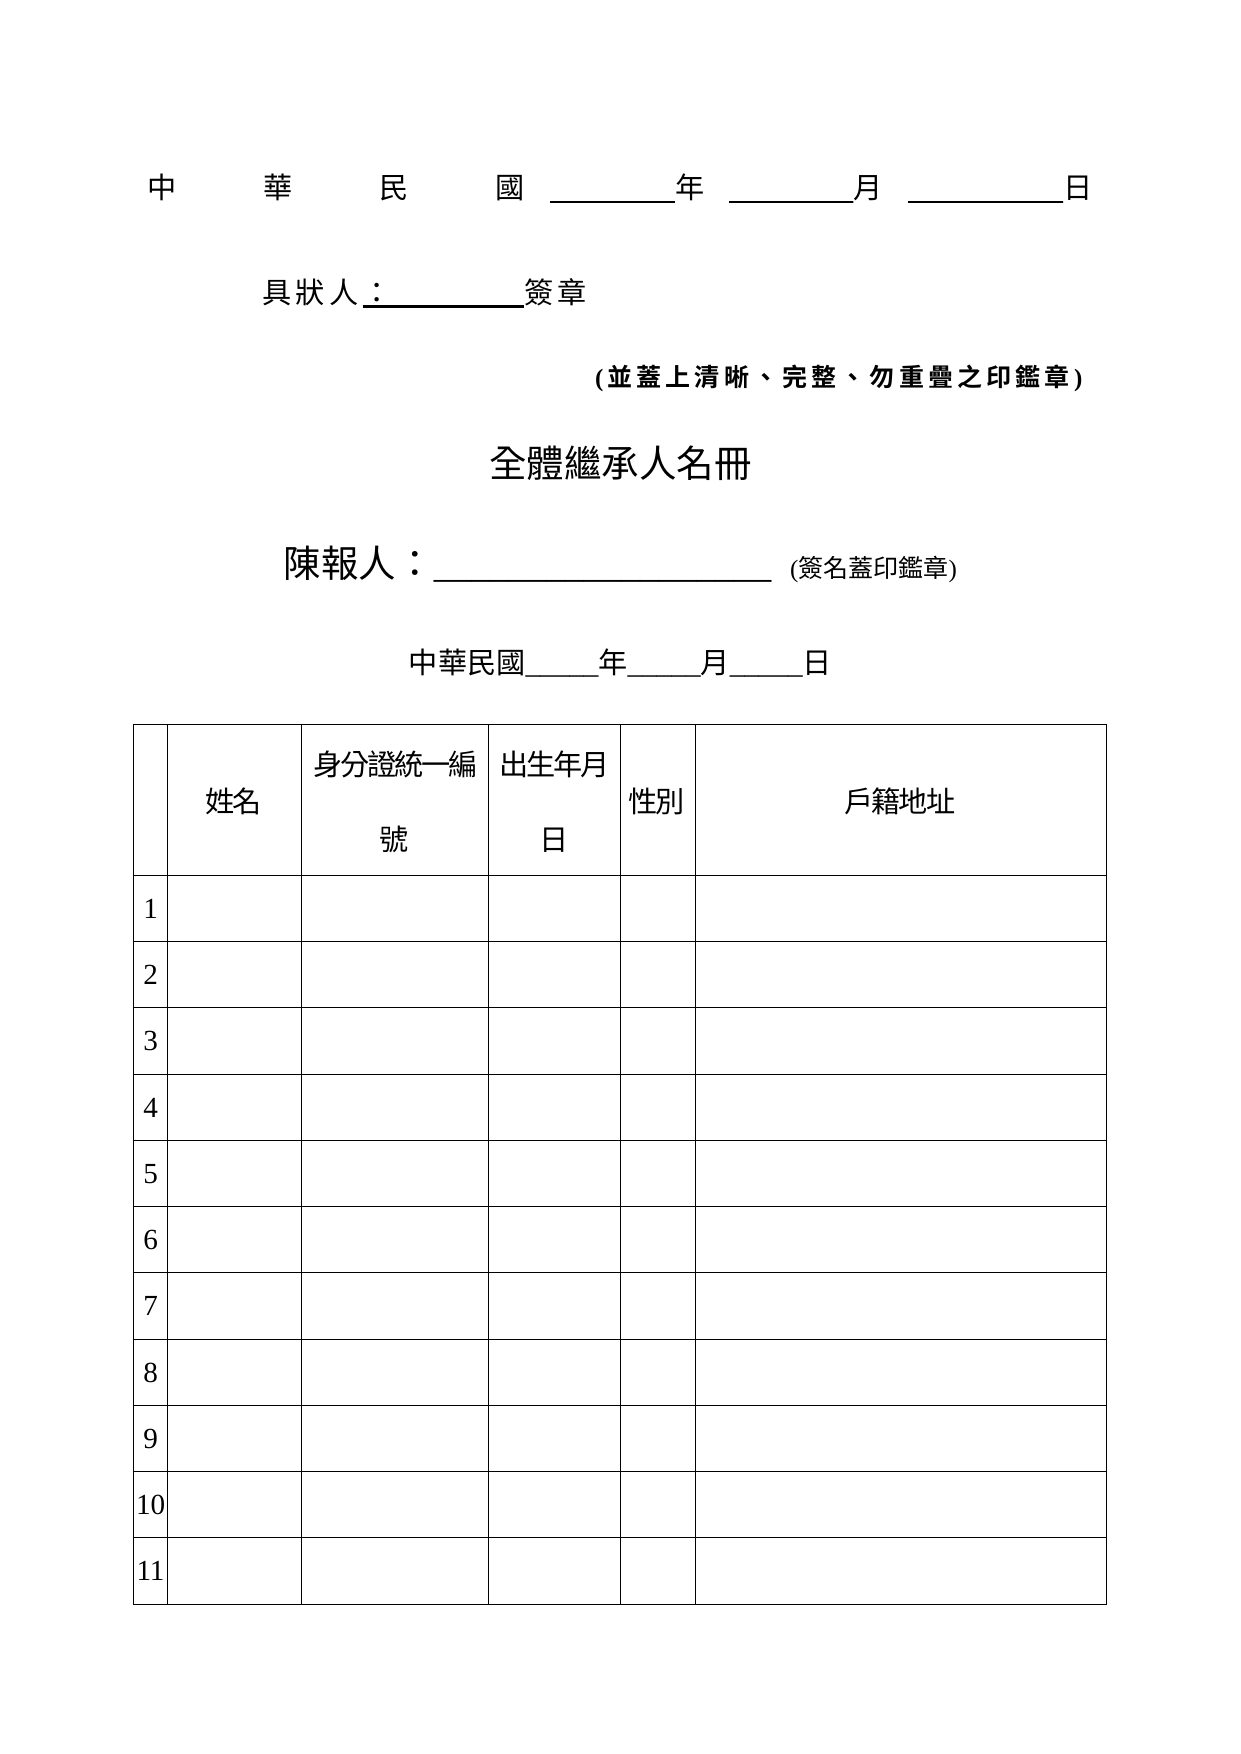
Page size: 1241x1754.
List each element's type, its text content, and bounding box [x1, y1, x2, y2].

table_cell [621, 1008, 695, 1073]
table_cell [168, 1340, 301, 1405]
text 陳報人：__________________ (簽名蓋印鑑章) [148, 524, 1092, 599]
table_cell [621, 1273, 695, 1338]
table_cell [489, 1406, 620, 1471]
table_cell [696, 1207, 1106, 1272]
table_cell [696, 1141, 1106, 1206]
table_cell [696, 1340, 1106, 1405]
table_cell [489, 1075, 620, 1140]
table_cell [168, 1207, 301, 1272]
table_cell [168, 1472, 301, 1537]
table_cell 2 [134, 942, 167, 1007]
table_cell [489, 1207, 620, 1272]
table_cell [302, 1406, 488, 1471]
table_cell [621, 1538, 695, 1603]
text (並蓋上清晰、完整、勿重疊之印鑑章) [148, 357, 1092, 394]
table_cell [621, 1340, 695, 1405]
table_cell [168, 1538, 301, 1603]
table_cell [168, 1406, 301, 1471]
table_header 姓名 [168, 725, 301, 875]
table_cell 11 [134, 1538, 167, 1603]
table_cell 6 [134, 1207, 167, 1272]
table_cell 8 [134, 1340, 167, 1405]
table_cell [302, 1538, 488, 1603]
table_cell 3 [134, 1008, 167, 1073]
table_cell [621, 1472, 695, 1537]
table_cell [168, 1075, 301, 1140]
table_header 出生年月日 [489, 725, 620, 875]
table_header 戶籍地址 [696, 725, 1106, 875]
text 中華民國_____年_____月_____日 [148, 624, 1092, 699]
table_cell [621, 1141, 695, 1206]
table_cell [489, 1340, 620, 1405]
table_cell 5 [134, 1141, 167, 1206]
table_cell [489, 1008, 620, 1073]
table_cell [302, 942, 488, 1007]
table_header [134, 725, 167, 875]
table_cell [696, 1406, 1106, 1471]
table_cell [489, 1273, 620, 1338]
table_cell [168, 1273, 301, 1338]
table_cell [489, 942, 620, 1007]
table_cell [168, 1008, 301, 1073]
table_cell 9 [134, 1406, 167, 1471]
table_cell [621, 876, 695, 941]
table_cell [489, 1141, 620, 1206]
table_cell [696, 1472, 1106, 1537]
table_cell [696, 876, 1106, 941]
table_cell [168, 876, 301, 941]
table_cell 7 [134, 1273, 167, 1338]
table_header 身分證統一編號 [302, 725, 488, 875]
table_cell [489, 1472, 620, 1537]
text 具狀人： 簽章 [148, 253, 1092, 328]
table_cell [621, 1406, 695, 1471]
table_cell [302, 1472, 488, 1537]
table_cell [696, 1538, 1106, 1603]
table_cell [489, 1538, 620, 1603]
table_cell [302, 1008, 488, 1073]
table_cell [696, 1075, 1106, 1140]
table_cell [489, 876, 620, 941]
table_cell 1 [134, 876, 167, 941]
table_cell 10 [134, 1472, 167, 1537]
table_cell [168, 942, 301, 1007]
table_header 性別 [621, 725, 695, 875]
table_cell [696, 1273, 1106, 1338]
table_cell [621, 1207, 695, 1272]
table_cell [302, 1141, 488, 1206]
table_cell [621, 942, 695, 1007]
table_cell [302, 1340, 488, 1405]
text 中 華 民 國 年 月 日 [148, 149, 1092, 224]
table_cell [302, 876, 488, 941]
table_cell [696, 942, 1106, 1007]
table_cell [696, 1008, 1106, 1073]
text 全體繼承人名冊 [148, 424, 1092, 499]
table_cell [302, 1273, 488, 1338]
table_cell [302, 1207, 488, 1272]
table_cell 4 [134, 1075, 167, 1140]
table_cell [302, 1075, 488, 1140]
table_cell [621, 1075, 695, 1140]
table_cell [168, 1141, 301, 1206]
